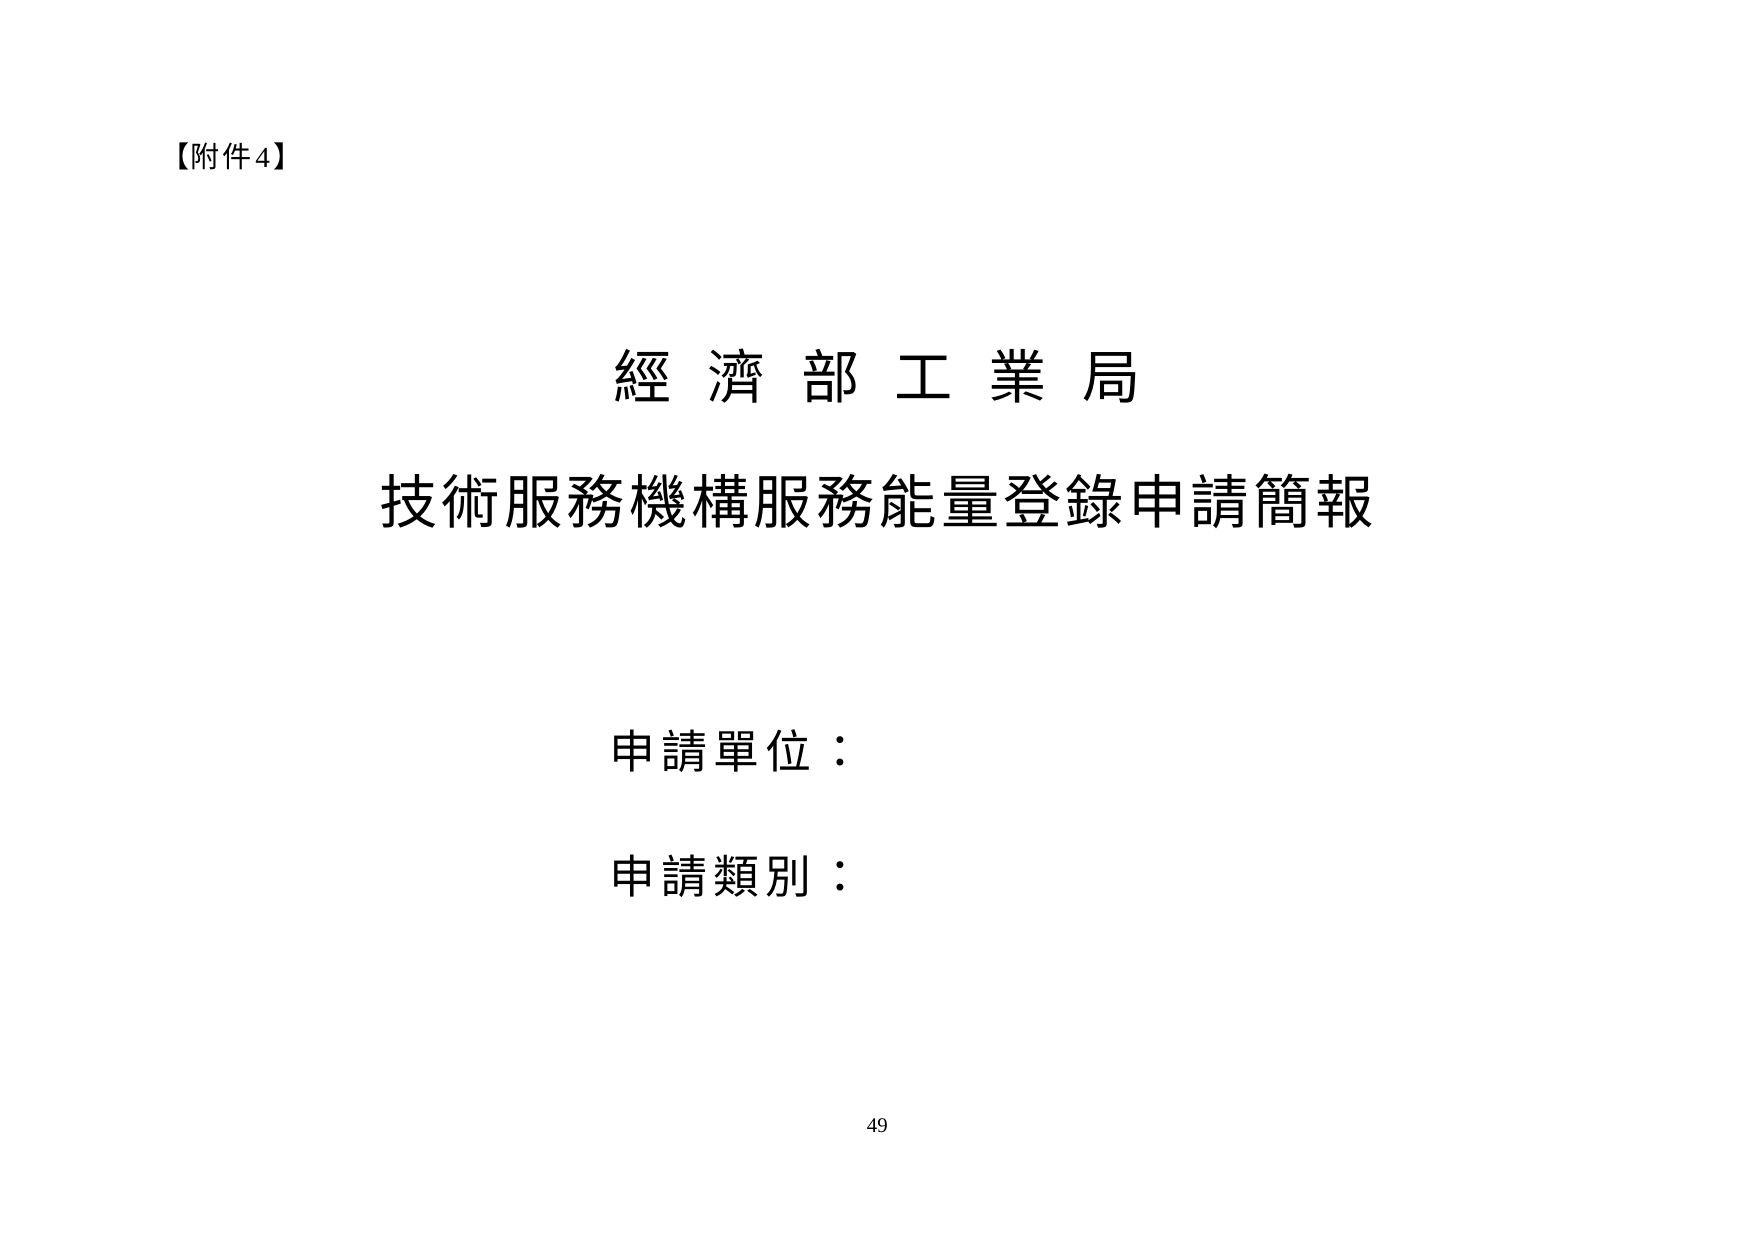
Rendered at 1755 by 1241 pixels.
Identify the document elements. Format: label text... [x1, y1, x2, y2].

text 申請單位： 申請類別： [599, 675, 1658, 925]
text 經 濟 部 工 業 局 技術服務機構服務能量登錄申請簡報 [96, 300, 1658, 550]
text 【附件4】 [156, 113, 1658, 175]
